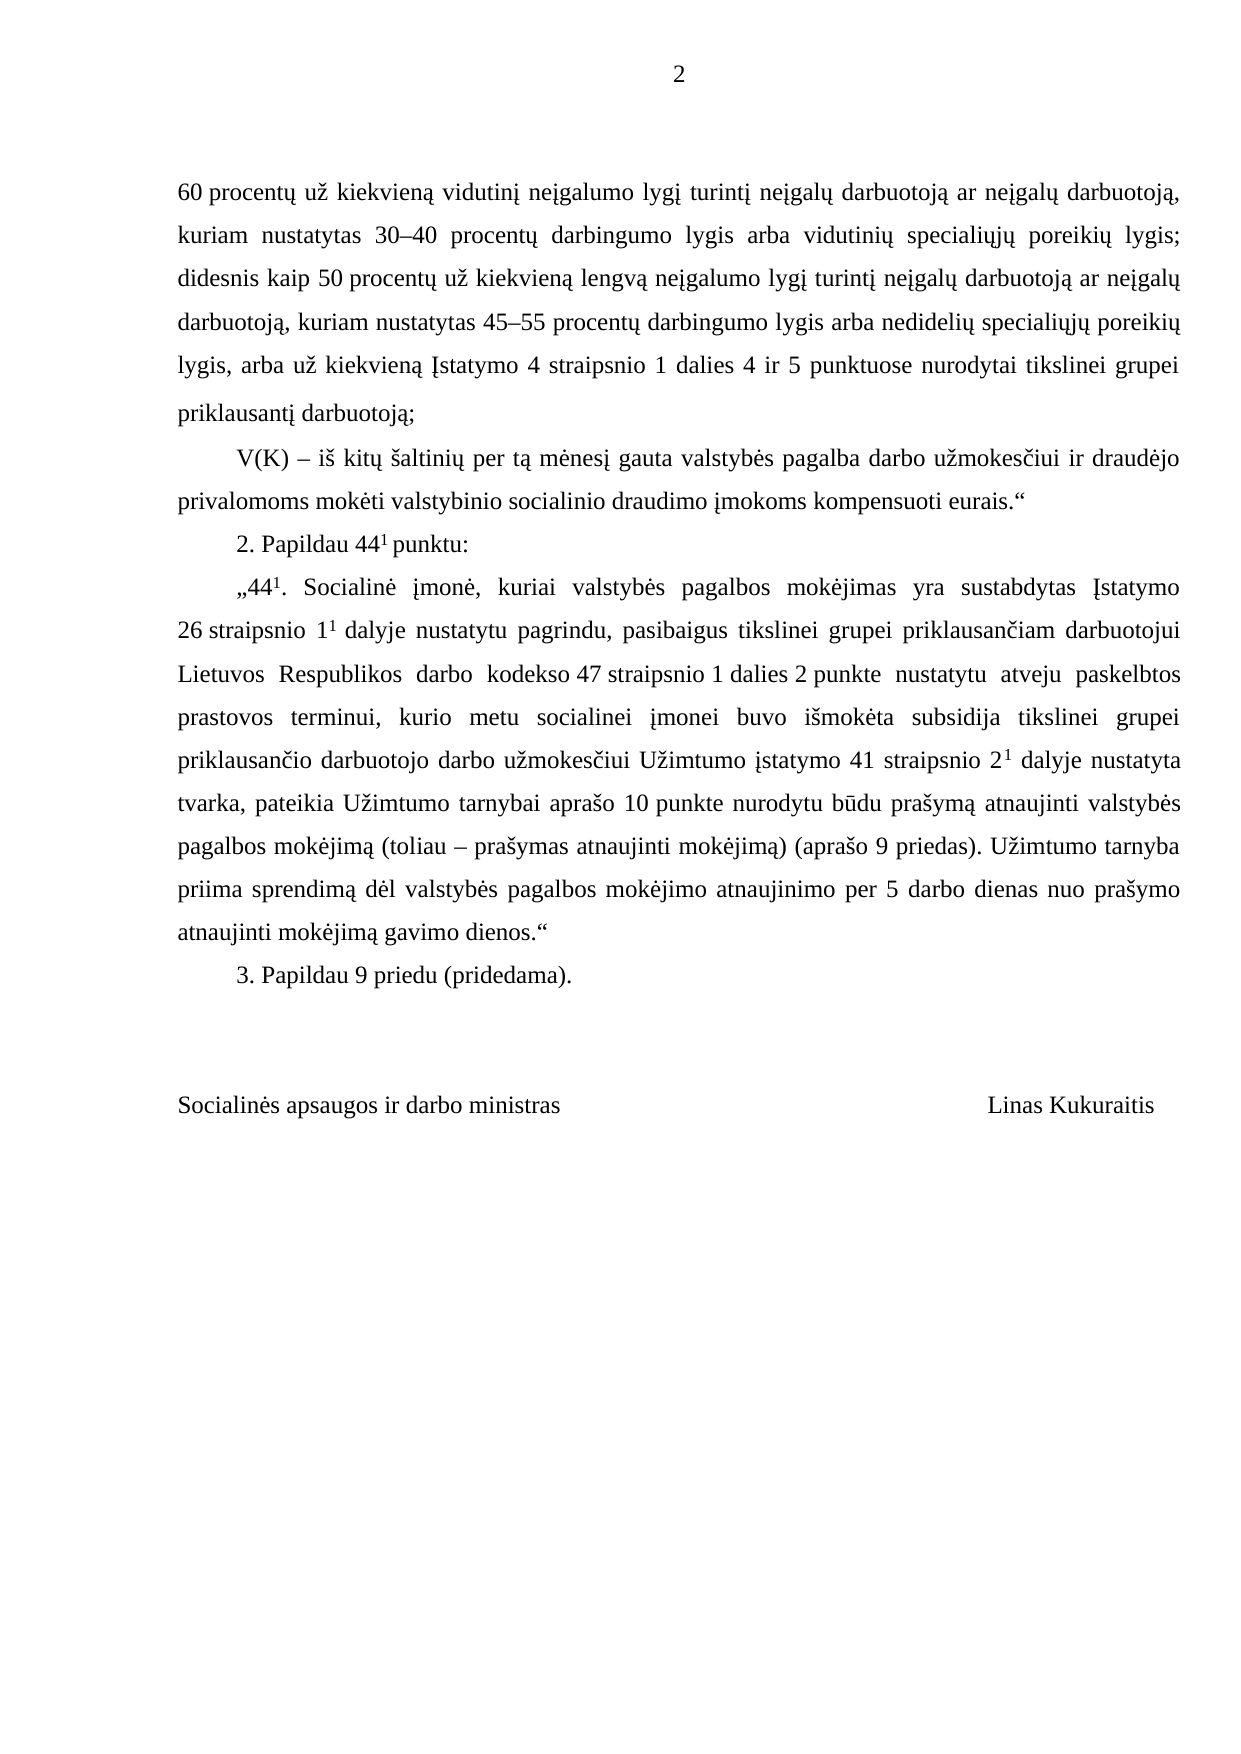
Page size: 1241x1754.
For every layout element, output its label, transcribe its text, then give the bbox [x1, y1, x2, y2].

text 60 procentų už kiekvieną vidutinį neįgalumo lygį turintį neįgalų darbuotoją ar neįgalų darbuotoją, kuriam nustatytas 30–40 procentų darbingumo lygis arba vidutinių specialiųjų poreikių lygis; didesnis kaip 50 procentų už kiekvieną lengvą neįgalumo lygį turintį neįgalų darbuotoją ar neįgalų darbuotoją, kuriam nustatytas 45–55 procentų darbingumo lygis arba nedidelių specialiųjų poreikių lygis, arba už kiekvieną Įstatymo 4 straipsnio 1 dalies 4 ir 5 punktuose nurodytai tikslinei grupei priklausantį darbuotoją; [177, 177, 1181, 427]
text 2. Papildau 441 punktu: [177, 529, 1181, 558]
text 3. Papildau 9 priedu (pridedama). [177, 961, 1181, 989]
text V(K) – iš kitų šaltinių per tą mėnesį gauta valstybės pagalba darbo užmokesčiui ir draudėjo privalomoms mokėti valstybinio socialinio draudimo įmokoms kompensuoti eurais.“ [177, 443, 1181, 515]
text Socialinės apsaugos ir darbo ministras Linas Kukuraitis [177, 1090, 1181, 1119]
text „441. Socialinė įmonė, kuriai valstybės pagalbos mokėjimas yra sustabdytas Įstatymo 26 straipsnio 11 dalyje nustatytu pagrindu, pasibaigus tikslinei grupei priklausančiam darbuotojui Lietuvos Respublikos darbo kodekso 47 straipsnio 1 dalies 2 punkte nustatytu atveju paskelbtos prastovos terminui, kurio metu socialinei įmonei buvo išmokėta subsidija tikslinei grupei priklausančio darbuotojo darbo užmokesčiui Užimtumo įstatymo 41 straipsnio 21 dalyje nustatyta tvarka, pateikia Užimtumo tarnybai aprašo 10 punkte nurodytu būdu prašymą atnaujinti valstybės pagalbos mokėjimą (toliau – prašymas atnaujinti mokėjimą) (aprašo 9 priedas). Užimtumo tarnyba priima sprendimą dėl valstybės pagalbos mokėjimo atnaujinimo per 5 darbo dienas nuo prašymo atnaujinti mokėjimą gavimo dienos.“ [177, 572, 1181, 946]
